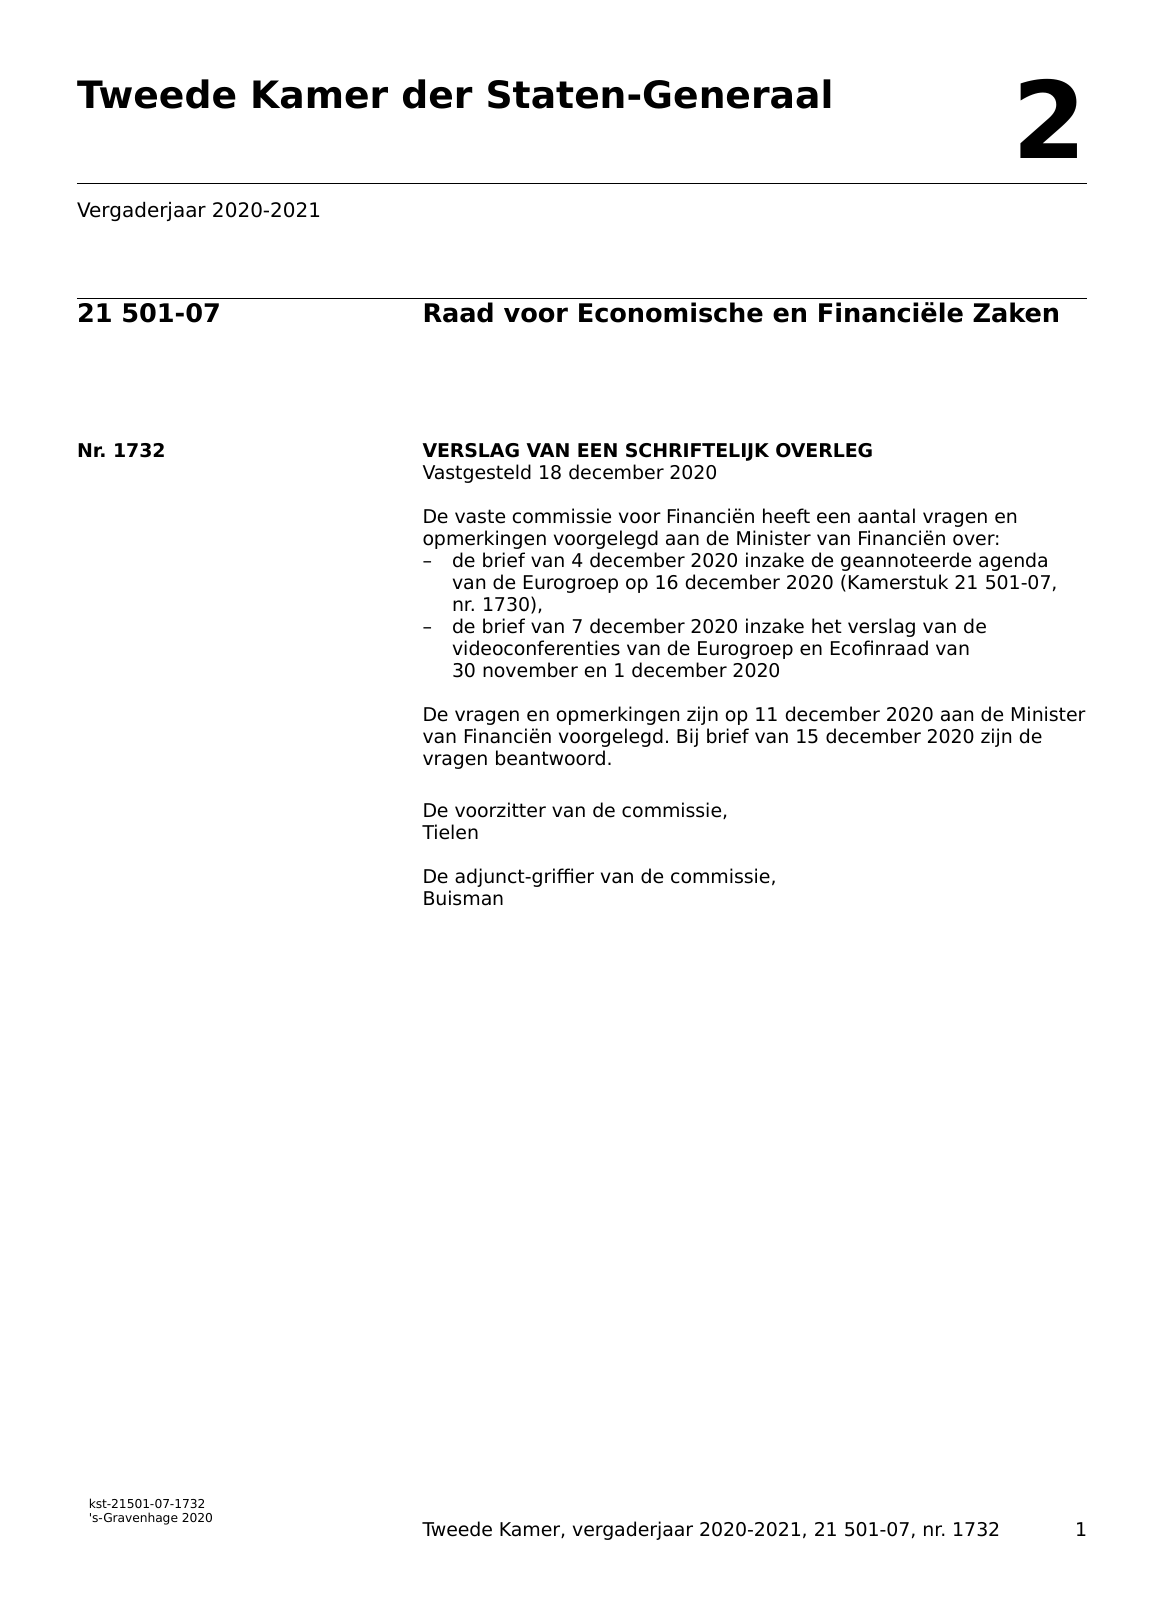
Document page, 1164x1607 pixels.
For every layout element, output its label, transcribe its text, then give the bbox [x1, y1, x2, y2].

table_header Tweede Kamer der Staten-Generaal [77, 59, 886, 183]
text De adjunct-griffier van de commissie, Buisman [422, 866, 1087, 910]
text De vaste commissie voor Financiën heeft een aantal vragen en opmerkingen voorgelegd aan de Minister van Financiën over: [422, 506, 1087, 550]
text kst-21501-07-1732 [88, 1497, 323, 1511]
table_header 2 [886, 59, 1087, 183]
text De vragen en opmerkingen zijn op 11 december 2020 aan de Minister van Financiën voorgelegd. Bij brief van 15 december 2020 zijn de vragen beantwoord. [422, 704, 1087, 770]
table_cell Vergaderjaar 2020-2021 [77, 184, 1087, 298]
subtitle Nr. 1732 VERSLAG VAN EEN SCHRIFTELIJK OVERLEG [77, 440, 1087, 462]
text Vastgesteld 18 december 2020 [422, 462, 1087, 484]
text – de brief van 4 december 2020 inzake de geannoteerde agenda van de Eurogroep op 16 december 2020 (Kamerstuk 21 501-07, nr. 1730), [422, 550, 1087, 616]
text – de brief van 7 december 2020 inzake het verslag van de videoconferenties van de Eurogroep en Ecofinraad van 30 november en 1 december 2020 [422, 616, 1087, 682]
text 's-Gravenhage 2020 [88, 1511, 323, 1525]
text De voorzitter van de commissie, Tielen [422, 800, 1087, 844]
subtitle 21 501-07 Raad voor Economische en Financiële Zaken [77, 299, 1087, 329]
